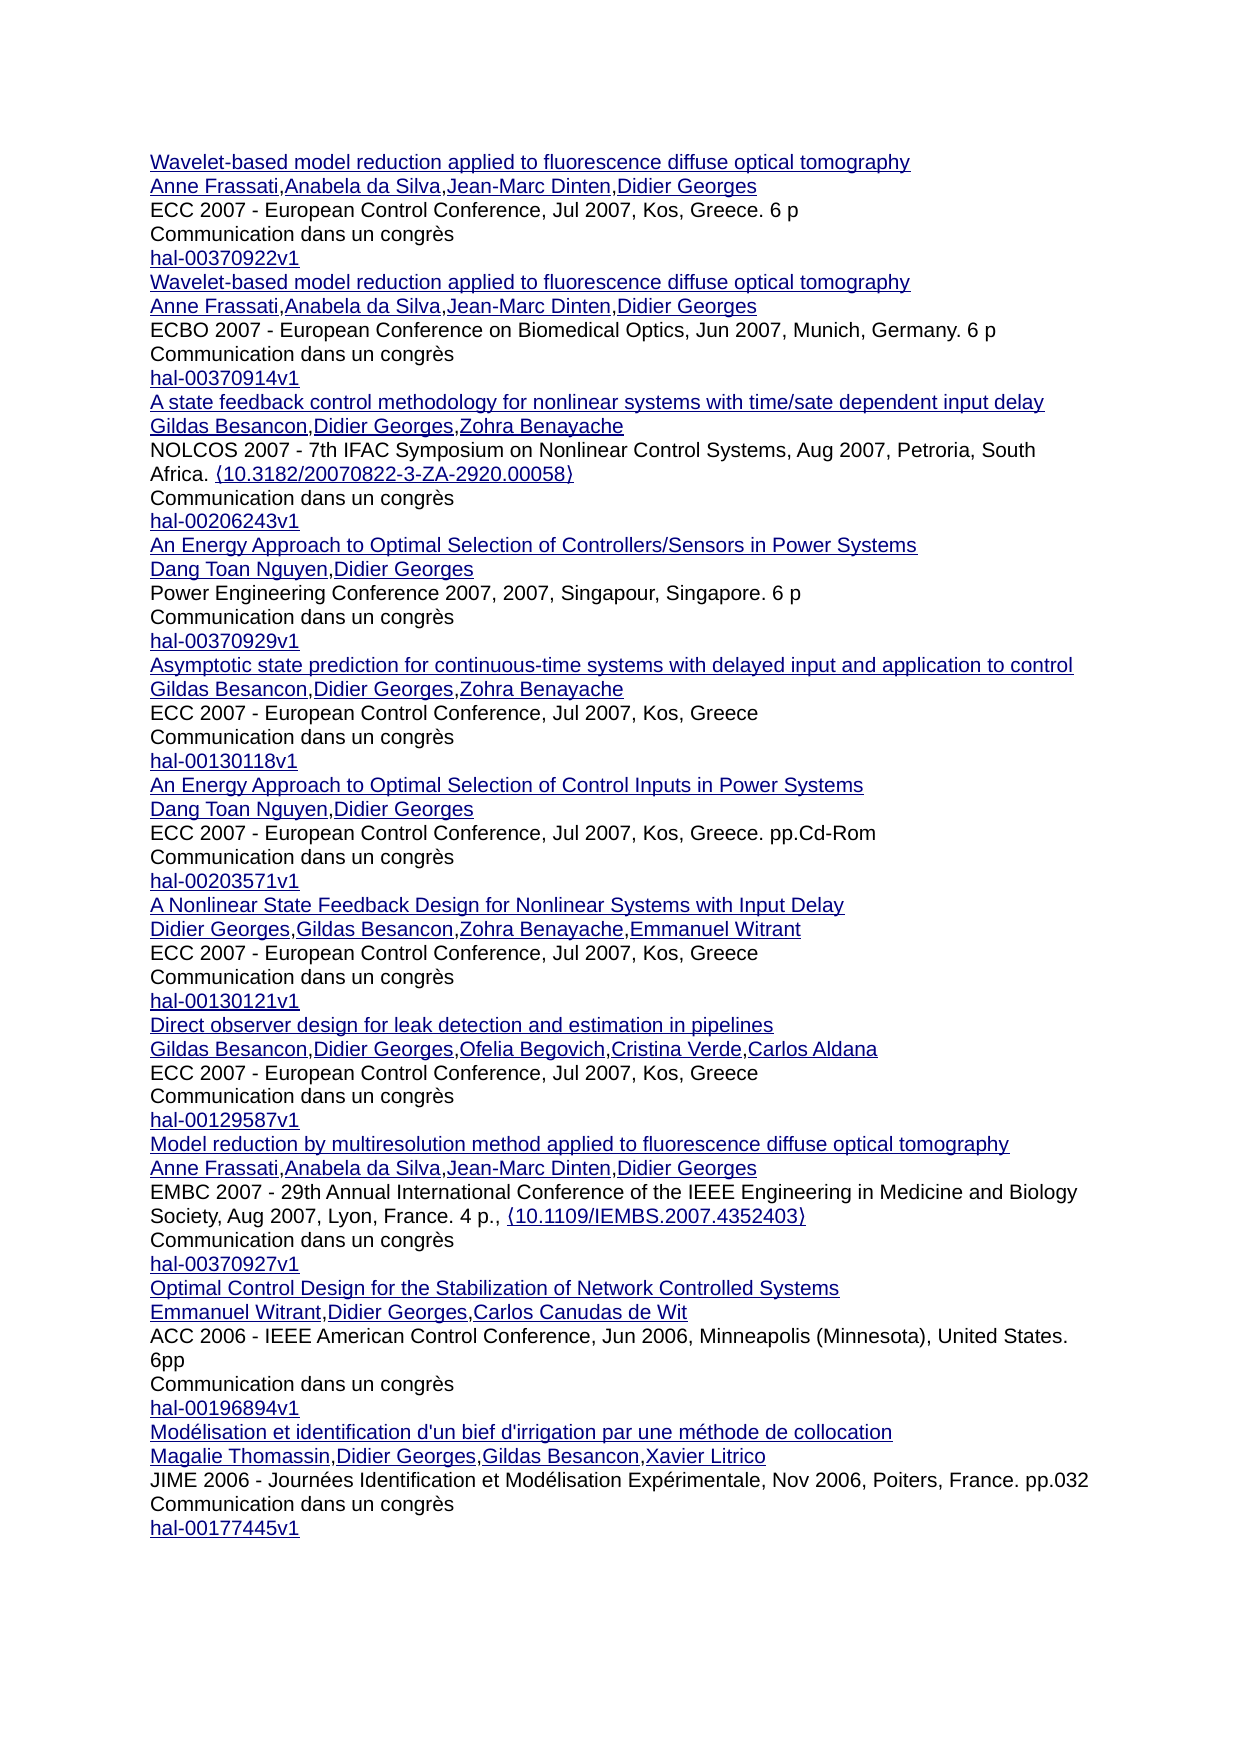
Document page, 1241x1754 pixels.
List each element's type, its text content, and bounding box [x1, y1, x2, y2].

table_cell Direct observer design for leak detection and estimation in pipelines Gildas Besancon,Didier Georges,Ofelia Begovich,Cristina Verde,Carlos Aldana ECC 2007 - European Control Conference, Jul 2007, Kos, Greece Communication dans un congrès hal-00129587v1 [150, 1013, 1090, 1132]
table_cell An Energy Approach to Optimal Selection of Control Inputs in Power Systems Dang Toan Nguyen,Didier Georges ECC 2007 - European Control Conference, Jul 2007, Kos, Greece. pp.Cd-Rom Communication dans un congrès hal-00203571v1 [150, 773, 1090, 893]
table_cell A Nonlinear State Feedback Design for Nonlinear Systems with Input Delay Didier Georges,Gildas Besancon,Zohra Benayache,Emmanuel Witrant ECC 2007 - European Control Conference, Jul 2007, Kos, Greece Communication dans un congrès hal-00130121v1 [150, 893, 1090, 1012]
table_cell Asymptotic state prediction for continuous-time systems with delayed input and application to control Gildas Besancon,Didier Georges,Zohra Benayache ECC 2007 - European Control Conference, Jul 2007, Kos, Greece Communication dans un congrès hal-00130118v1 [150, 653, 1090, 773]
table_cell Wavelet-based model reduction applied to fluorescence diffuse optical tomography Anne Frassati,Anabela da Silva,Jean-Marc Dinten,Didier Georges ECBO 2007 - European Conference on Biomedical Optics, Jun 2007, Munich, Germany. 6 p Communication dans un congrès hal-00370914v1 [150, 270, 1090, 389]
table_cell Wavelet-based model reduction applied to fluorescence diffuse optical tomography Anne Frassati,Anabela da Silva,Jean-Marc Dinten,Didier Georges ECC 2007 - European Control Conference, Jul 2007, Kos, Greece. 6 p Communication dans un congrès hal-00370922v1 [150, 150, 1090, 270]
table_cell A state feedback control methodology for nonlinear systems with time/sate dependent input delay Gildas Besancon,Didier Georges,Zohra Benayache NOLCOS 2007 - 7th IFAC Symposium on Nonlinear Control Systems, Aug 2007, Petroria, South Africa. ⟨10.3182/20070822-3-ZA-2920.00058⟩ Communication dans un congrès hal-00206243v1 [150, 390, 1090, 533]
table_cell Model reduction by multiresolution method applied to fluorescence diffuse optical tomography Anne Frassati,Anabela da Silva,Jean-Marc Dinten,Didier Georges EMBC 2007 - 29th Annual International Conference of the IEEE Engineering in Medicine and Biology Society, Aug 2007, Lyon, France. 4 p., ⟨10.1109/IEMBS.2007.4352403⟩ Communication dans un congrès hal-00370927v1 [150, 1132, 1090, 1276]
table_cell Modélisation et identification d'un bief d'irrigation par une méthode de collocation Magalie Thomassin,Didier Georges,Gildas Besancon,Xavier Litrico JIME 2006 - Journées Identification et Modélisation Expérimentale, Nov 2006, Poiters, France. pp.032 Communication dans un congrès hal-00177445v1 [150, 1420, 1090, 1539]
table_cell Optimal Control Design for the Stabilization of Network Controlled Systems Emmanuel Witrant,Didier Georges,Carlos Canudas de Wit ACC 2006 - IEEE American Control Conference, Jun 2006, Minneapolis (Minnesota), United States. 6pp Communication dans un congrès hal-00196894v1 [150, 1276, 1090, 1420]
table_cell An Energy Approach to Optimal Selection of Controllers/Sensors in Power Systems Dang Toan Nguyen,Didier Georges Power Engineering Conference 2007, 2007, Singapour, Singapore. 6 p Communication dans un congrès hal-00370929v1 [150, 533, 1090, 653]
